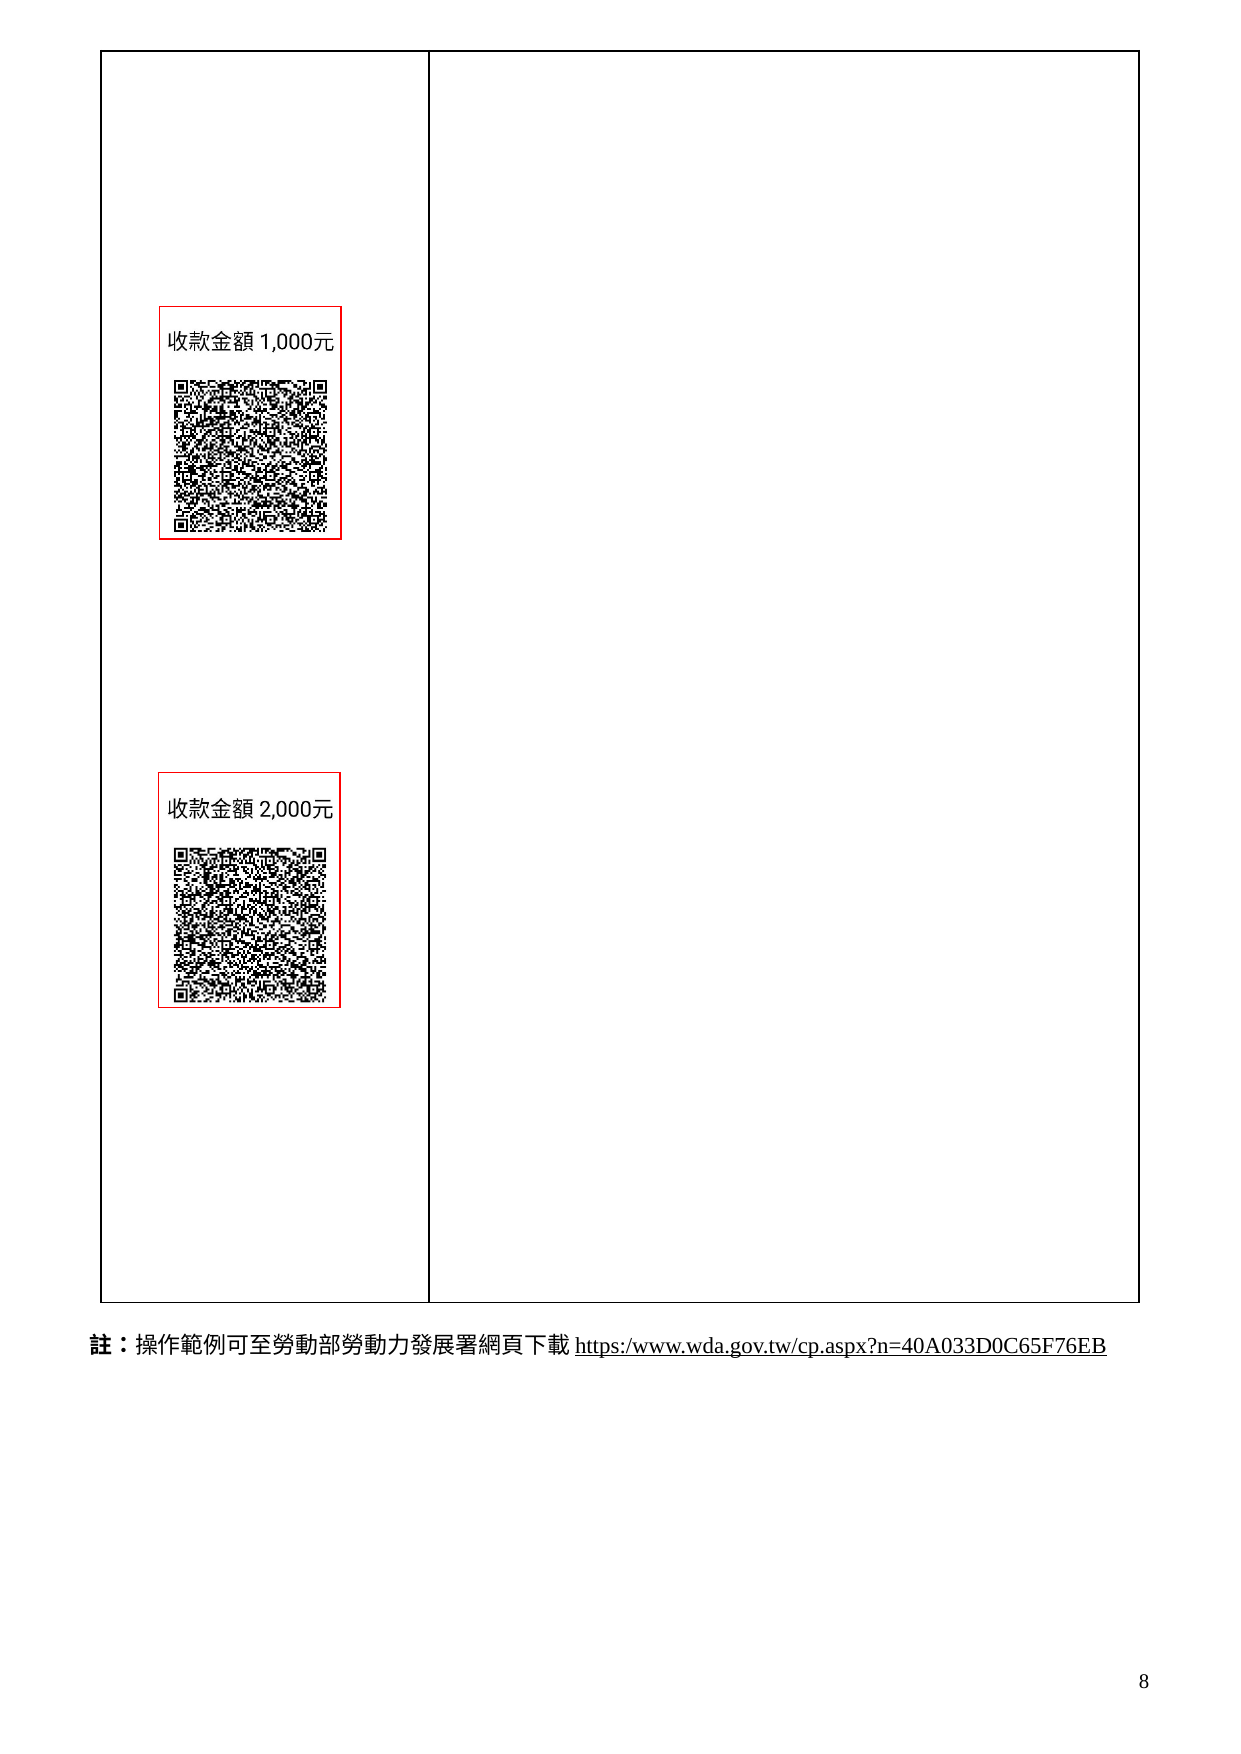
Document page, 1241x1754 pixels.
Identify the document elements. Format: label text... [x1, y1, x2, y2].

table_header [102, 52, 428, 1302]
table_cell 步驟3：申請人得提供手機截圖影本，以利加速審查(非必填) [430, 52, 1138, 1302]
text 註：操作範例可至勞動部勞動力發展署網頁下載https:/www.wda.gov.tw/cp.aspx?n=40A033D0C65F76EB [89, 1327, 1151, 1360]
